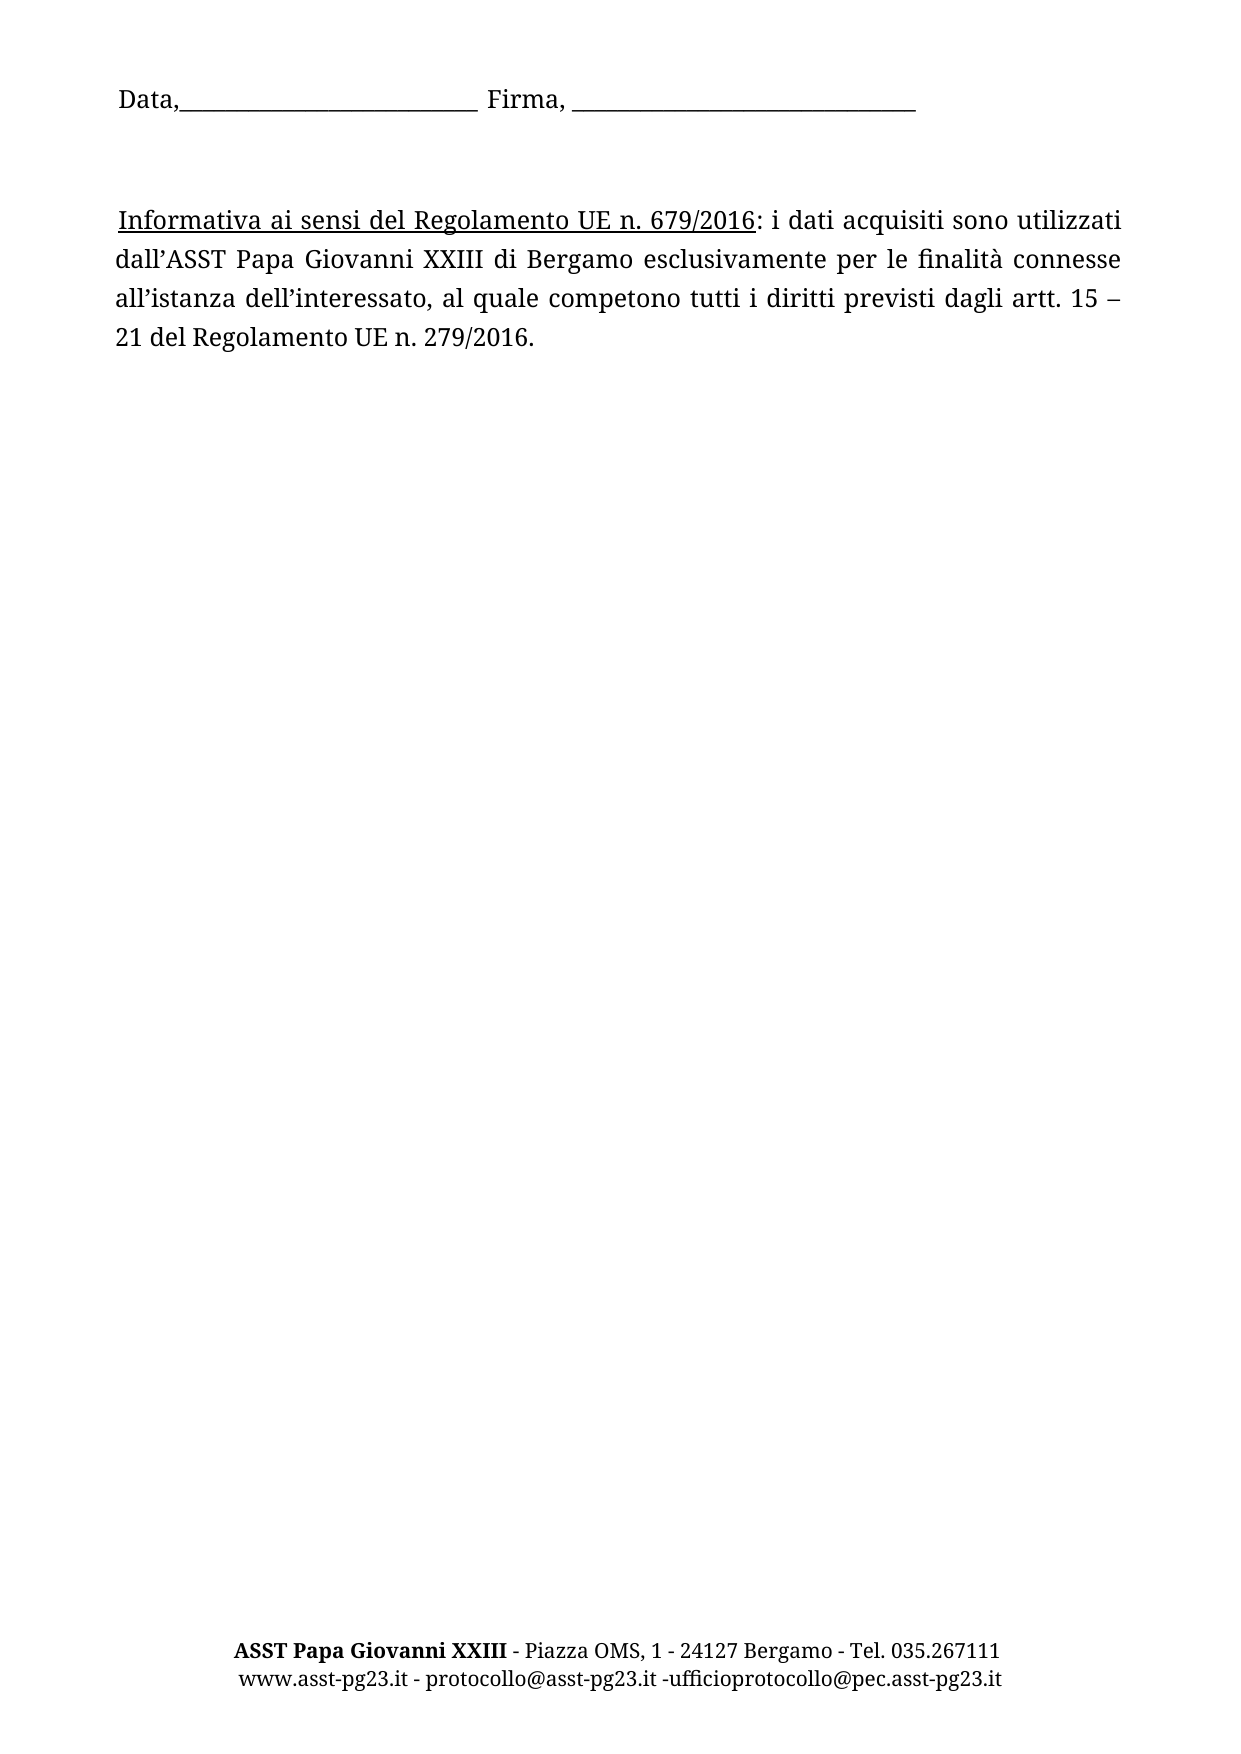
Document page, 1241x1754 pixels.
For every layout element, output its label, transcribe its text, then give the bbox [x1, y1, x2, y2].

text Informativa ai sensi del Regolamento UE n. 679/2016: i dati acquisiti sono utilizzati dall’ASST Papa Giovanni XXIII di Bergamo esclusivamente per le finalità connesse all’istanza dell’interessato, al quale competono tutti i diritti previsti dagli artt. 15 – 21 del Regolamento UE n. 279/2016. [115, 202, 1122, 354]
text Data,__________________________ Firma, ______________________________ [118, 82, 1122, 116]
